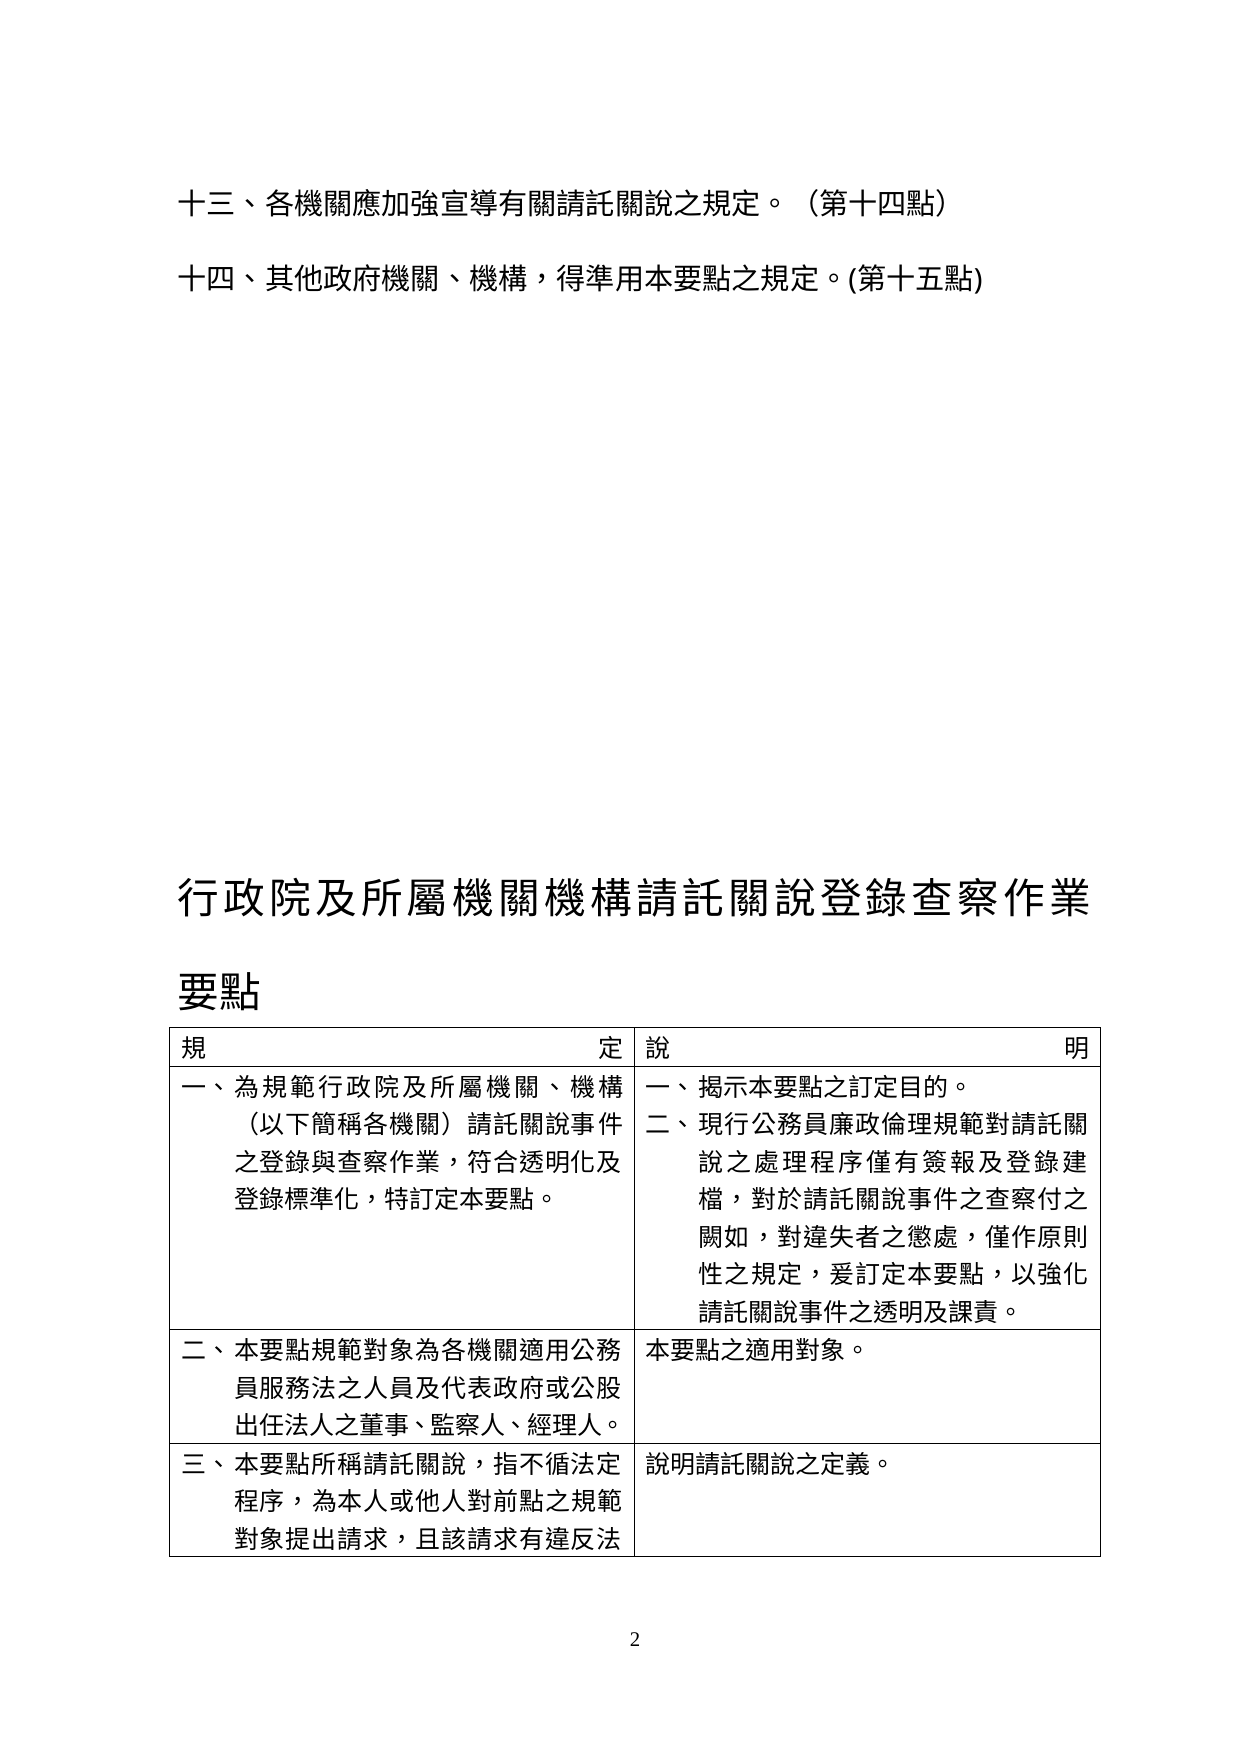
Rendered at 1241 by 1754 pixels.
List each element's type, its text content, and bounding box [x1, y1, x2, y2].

table_cell 本要點規範對象為各機關適用公務員服務法之人員及代表政府或公股出任法人之董事、監察人、經理人。 [170, 1330, 634, 1443]
table_header 規定 [170, 1028, 634, 1066]
text 十四、其他政府機關、機構，得準用本要點之規定。(第十五點) [177, 239, 1092, 314]
text 十三、各機關應加強宣導有關請託關說之規定。（第十四點） [177, 164, 1092, 239]
table_header 說明 [635, 1028, 1100, 1066]
text 要點 [177, 952, 1092, 1027]
table_cell 本要點之適用對象。 [635, 1330, 1100, 1443]
table_cell 為規範行政院及所屬機關、機構（以下簡稱各機關）請託關說事件之登錄與查察作業，符合透明化及登錄標準化，特訂定本要點。 [170, 1067, 634, 1329]
table_cell 揭示本要點之訂定目的。 現行公務員廉政倫理規範對請託關說之處理程序僅有簽報及登錄建檔，對於請託關說事件之查察付之闕如，對違失者之懲處，僅作原則性之規定，爰訂定本要點，以強化請託關說事件之透明及課責。 [635, 1067, 1100, 1329]
table_cell 本要點所稱請託關說，指不循法定程序，為本人或他人對前點之規範對象提出請求，且該請求有違反法 [170, 1444, 634, 1556]
text 行政院及所屬機關機構請託關說登錄查察作業 [177, 858, 1092, 933]
table_cell 說明請託關說之定義。 [635, 1444, 1100, 1556]
